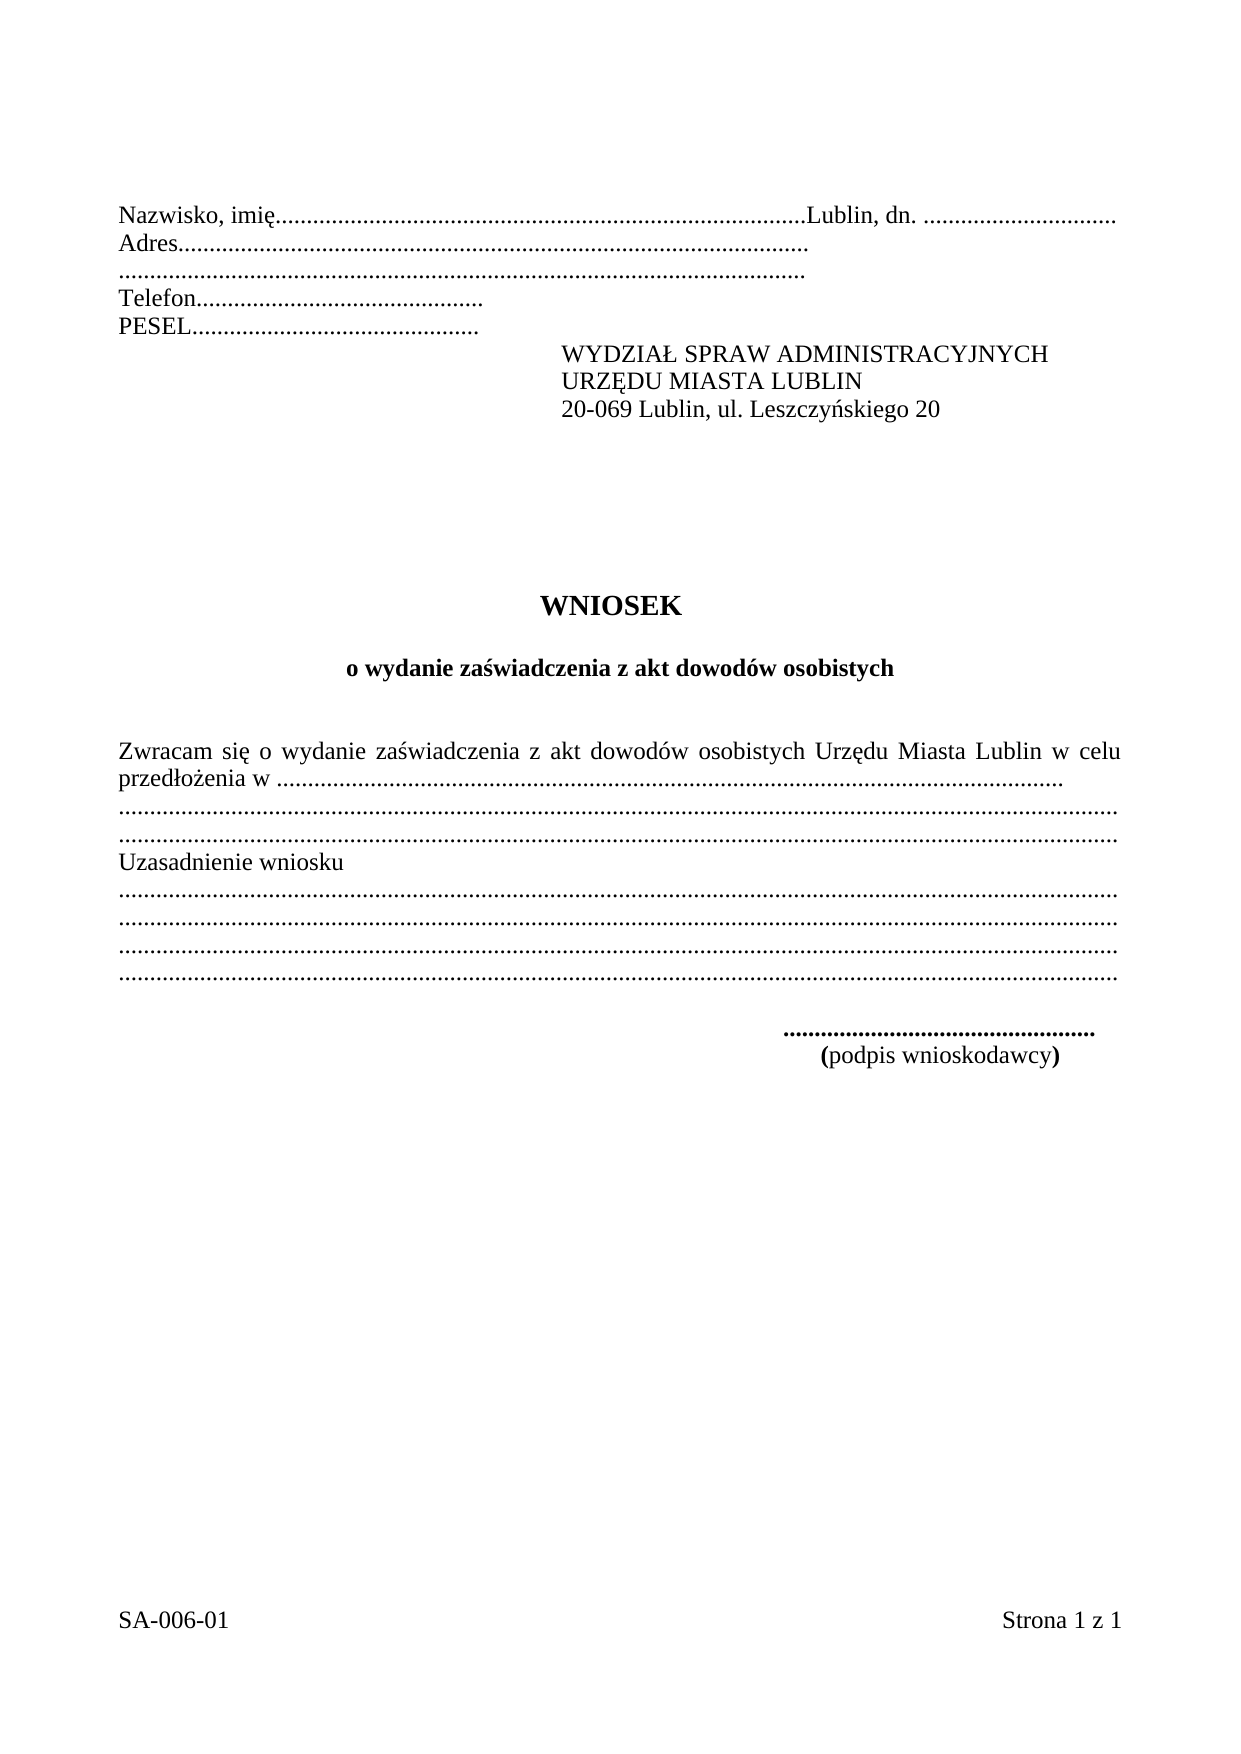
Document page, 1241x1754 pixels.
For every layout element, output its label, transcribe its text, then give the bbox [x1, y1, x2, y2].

text ................................................................................................................................................................ [118, 792, 1122, 820]
text Uzasadnienie wniosku [118, 848, 1122, 875]
text Adres..................................................................................................... [118, 229, 1122, 257]
text ................................................................................................................................................................ [118, 958, 1122, 986]
text ................................................................................................................................................................ [118, 875, 1122, 903]
text Zwracam się o wydanie zaświadczenia z akt dowodów osobistych Urzędu Miasta Lublin w celu przedłożenia w .............................................................................................................................. [118, 737, 1122, 792]
text .................................................. [118, 1014, 1122, 1042]
text Telefon.............................................. [118, 284, 1122, 312]
text ................................................................................................................................................................ [118, 931, 1122, 958]
text (podpis wnioskodawcy) [118, 1042, 1122, 1069]
text ................................................................................................................................................................ [118, 820, 1122, 848]
text Nazwisko, imię.....................................................................................Lublin, dn. ............................... [118, 201, 1122, 229]
text ................................................................................................................................................................ [118, 903, 1122, 931]
text 20-069 Lublin, ul. Leszczyńskiego 20 [118, 395, 1122, 423]
text .............................................................................................................. [118, 257, 1122, 284]
text PESEL.............................................. [118, 312, 1122, 340]
text URZĘDU MIASTA LUBLIN [118, 367, 1122, 395]
text WNIOSEK [118, 589, 1122, 621]
text WYDZIAŁ SPRAW ADMINISTRACYJNYCH [118, 340, 1122, 367]
text o wydanie zaświadczenia z akt dowodów osobistych [118, 654, 1122, 681]
